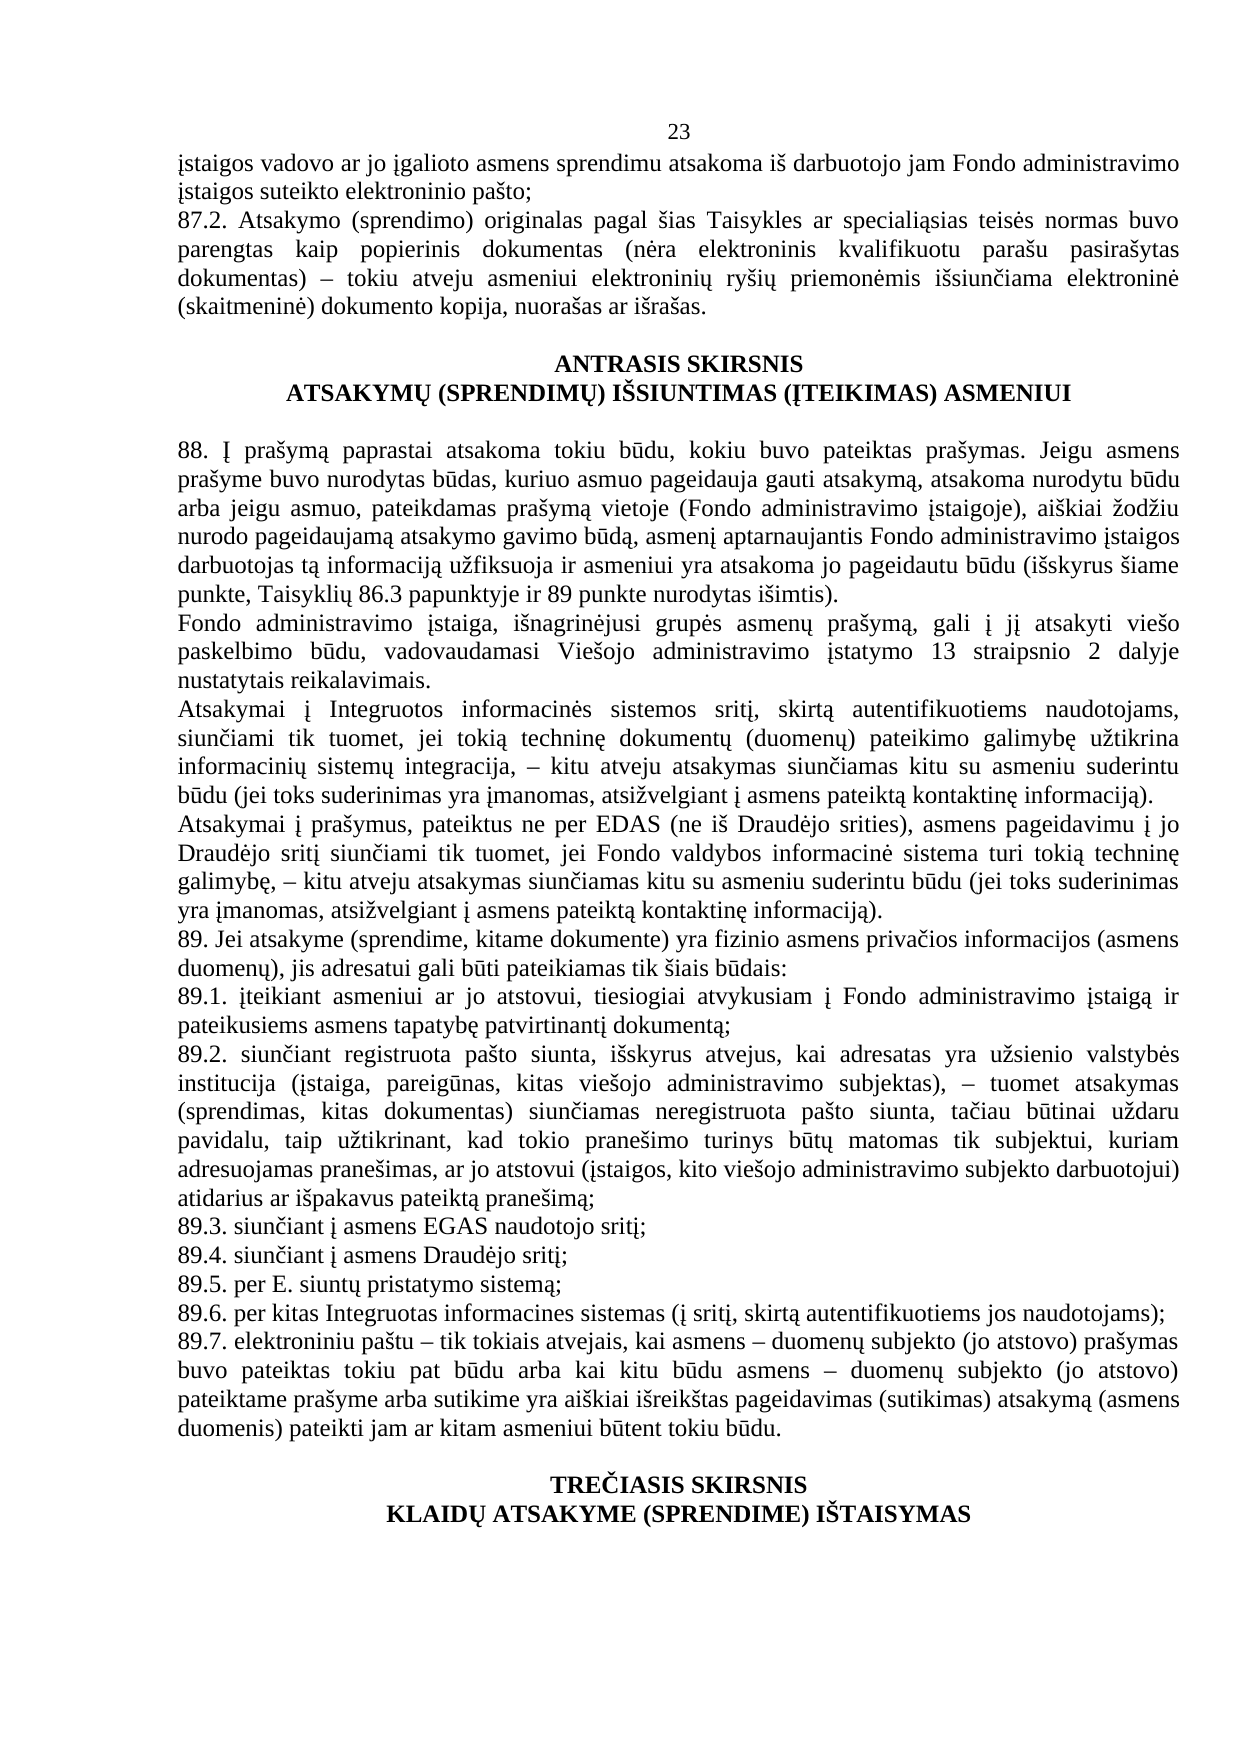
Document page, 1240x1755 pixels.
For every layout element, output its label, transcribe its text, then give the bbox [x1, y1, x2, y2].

text 87.2. Atsakymo (sprendimo) originalas pagal šias Taisykles ar specialiąsias teisės normas buvo parengtas kaip popierinis dokumentas (nėra elektroninis kvalifikuotu parašu pasirašytas dokumentas) – tokiu atveju asmeniui elektroninių ryšių priemonėmis išsiunčiama elektroninė (skaitmeninė) dokumento kopija, nuorašas ar išrašas. [177, 205, 1181, 320]
text Fondo administravimo įstaiga, išnagrinėjusi grupės asmenų prašymą, gali į jį atsakyti viešo paskelbimo būdu, vadovaudamasi Viešojo administravimo įstatymo 13 straipsnio 2 dalyje nustatytais reikalavimais. [177, 608, 1181, 694]
text 89.2. siunčiant registruota pašto siunta, išskyrus atvejus, kai adresatas yra užsienio valstybės institucija (įstaiga, pareigūnas, kitas viešojo administravimo subjektas), – tuomet atsakymas (sprendimas, kitas dokumentas) siunčiamas neregistruota pašto siunta, tačiau būtinai uždaru pavidalu, taip užtikrinant, kad tokio pranešimo turinys būtų matomas tik subjektui, kuriam adresuojamas pranešimas, ar jo atstovui (įstaigos, kito viešojo administravimo subjekto darbuotojui) atidarius ar išpakavus pateiktą pranešimą; [177, 1039, 1181, 1211]
text 88. Į prašymą paprastai atsakoma tokiu būdu, kokiu buvo pateiktas prašymas. Jeigu asmens prašyme buvo nurodytas būdas, kuriuo asmuo pageidauja gauti atsakymą, atsakoma nurodytu būdu arba jeigu asmuo, pateikdamas prašymą vietoje (Fondo administravimo įstaigoje), aiškiai žodžiu nurodo pageidaujamą atsakymo gavimo būdą, asmenį aptarnaujantis Fondo administravimo įstaigos darbuotojas tą informaciją užfiksuoja ir asmeniui yra atsakoma jo pageidautu būdu (išskyrus šiame punkte, Taisyklių 86.3 papunktyje ir 89 punkte nurodytas išimtis). [177, 435, 1181, 608]
text įstaigos vadovo ar jo įgalioto asmens sprendimu atsakoma iš darbuotojo jam Fondo administravimo įstaigos suteikto elektroninio pašto; [177, 148, 1181, 205]
text KLAIDŲ ATSAKYME (SPRENDIME) IŠTAISYMAS [177, 1499, 1181, 1528]
text Atsakymai į Integruotos informacinės sistemos sritį, skirtą autentifikuotiems naudotojams, siunčiami tik tuomet, jei tokią techninę dokumentų (duomenų) pateikimo galimybę užtikrina informacinių sistemų integracija, – kitu atveju atsakymas siunčiamas kitu su asmeniu suderintu būdu (jei toks suderinimas yra įmanomas, atsižvelgiant į asmens pateiktą kontaktinę informaciją). [177, 694, 1181, 809]
text ATSAKYMŲ (SPRENDIMŲ) IŠSIUNTIMAS (ĮTEIKIMAS) ASMENIUI [177, 378, 1181, 406]
text ANTRASIS SKIRSNIS [177, 349, 1181, 378]
text TREČIASIS SKIRSNIS [177, 1470, 1181, 1499]
text 89.7. elektroniniu paštu – tik tokiais atvejais, kai asmens – duomenų subjekto (jo atstovo) prašymas buvo pateiktas tokiu pat būdu arba kai kitu būdu asmens – duomenų subjekto (jo atstovo) pateiktame prašyme arba sutikime yra aiškiai išreikštas pageidavimas (sutikimas) atsakymą (asmens duomenis) pateikti jam ar kitam asmeniui būtent tokiu būdu. [177, 1326, 1181, 1441]
text Atsakymai į prašymus, pateiktus ne per EDAS (ne iš Draudėjo srities), asmens pageidavimu į jo Draudėjo sritį siunčiami tik tuomet, jei Fondo valdybos informacinė sistema turi tokią techninę galimybę, – kitu atveju atsakymas siunčiamas kitu su asmeniu suderintu būdu (jei toks suderinimas yra įmanomas, atsižvelgiant į asmens pateiktą kontaktinę informaciją). [177, 809, 1181, 924]
text 89.1. įteikiant asmeniui ar jo atstovui, tiesiogiai atvykusiam į Fondo administravimo įstaigą ir pateikusiems asmens tapatybę patvirtinantį dokumentą; [177, 981, 1181, 1039]
text 89.3. siunčiant į asmens EGAS naudotojo sritį; [177, 1211, 1181, 1240]
text 89. Jei atsakyme (sprendime, kitame dokumente) yra fizinio asmens privačios informacijos (asmens duomenų), jis adresatui gali būti pateikiamas tik šiais būdais: [177, 924, 1181, 981]
text 89.5. per E. siuntų pristatymo sistemą; [177, 1269, 1181, 1298]
text 89.4. siunčiant į asmens Draudėjo sritį; [177, 1240, 1181, 1269]
text 89.6. per kitas Integruotas informacines sistemas (į sritį, skirtą autentifikuotiems jos naudotojams); [177, 1298, 1181, 1326]
